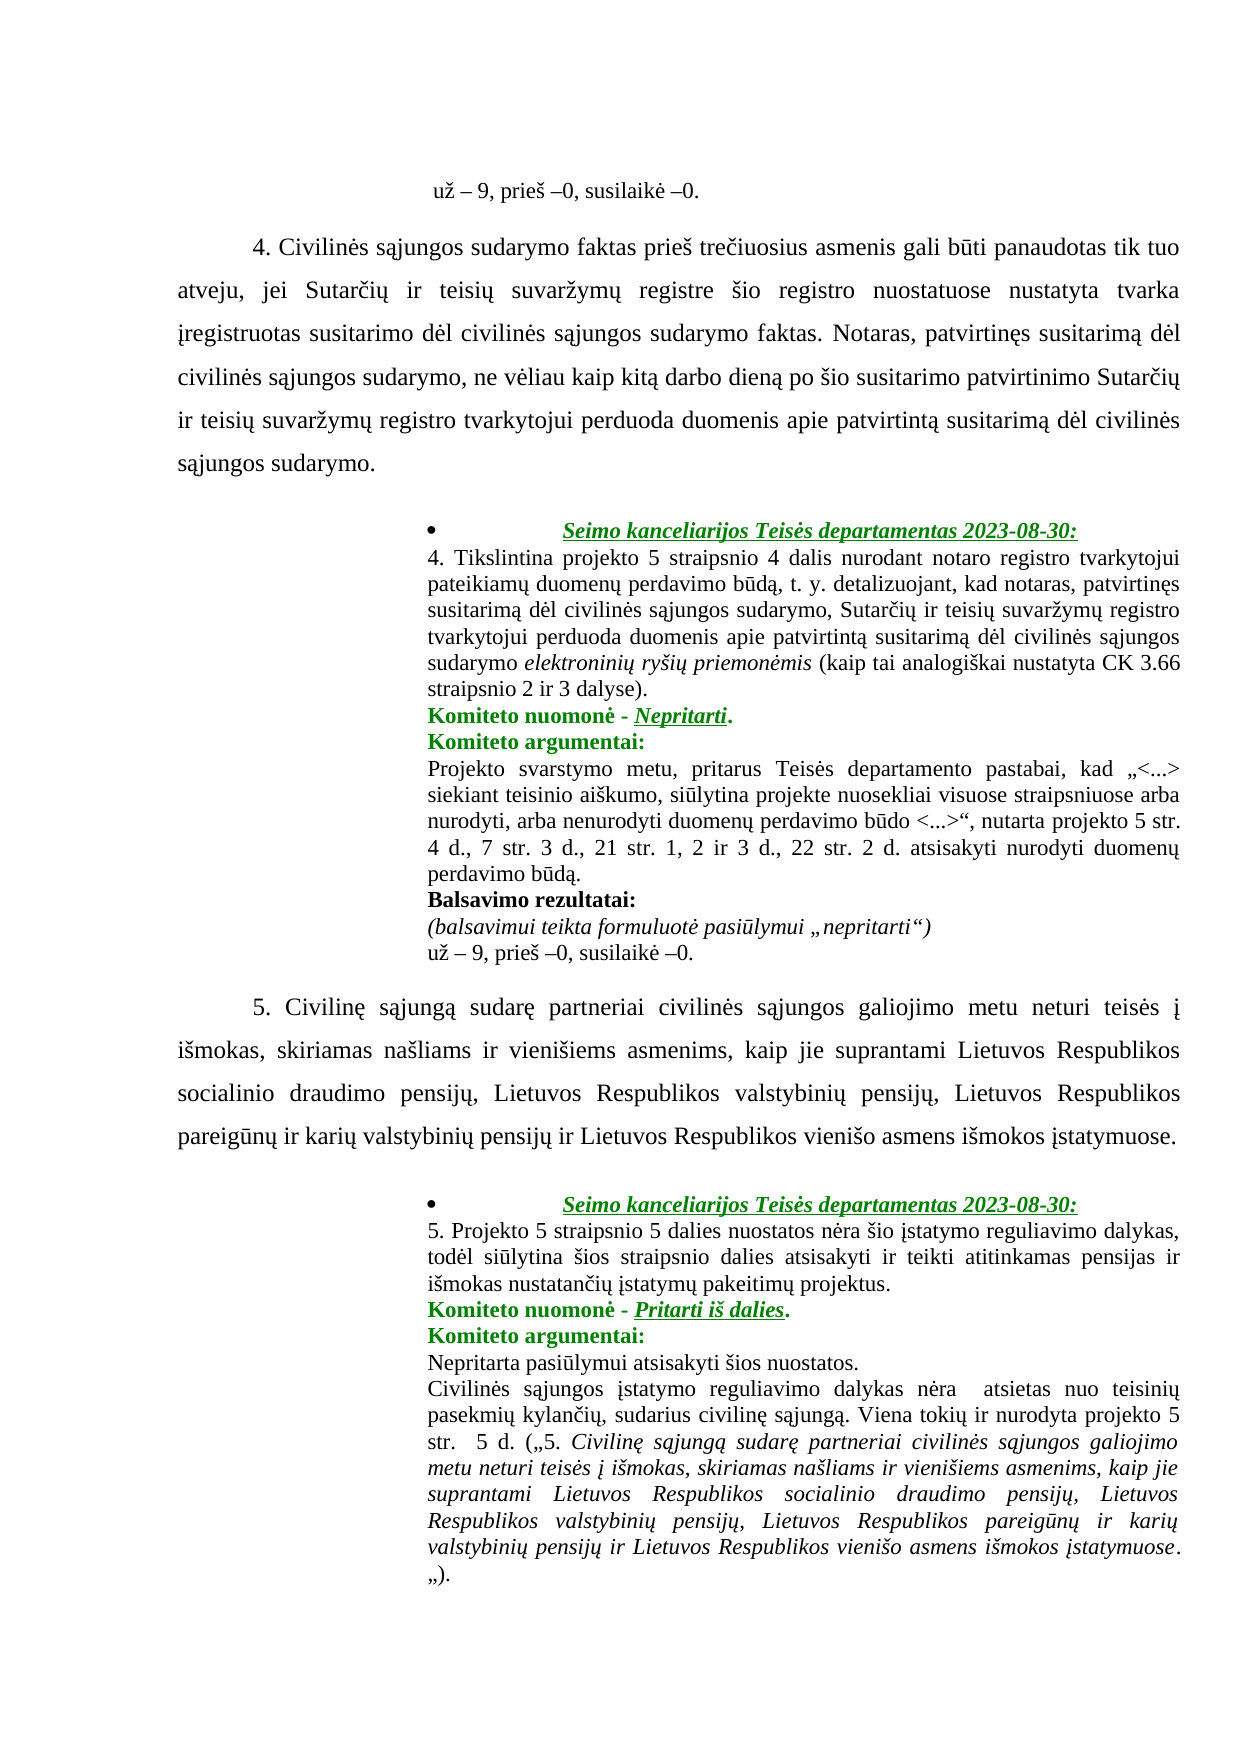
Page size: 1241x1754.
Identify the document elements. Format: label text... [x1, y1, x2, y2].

text Civilinės sąjungos įstatymo reguliavimo dalykas nėra atsietas nuo teisinių pasekmių kylančių, sudarius civilinę sąjungą. Viena tokių ir nurodyta projekto 5 str. 5 d. („5. Civilinę sąjungą sudarę partneriai civilinės sąjungos galiojimo metu neturi teisės į išmokas, skiriamas našliams ir vienišiems asmenims, kaip jie suprantami Lietuvos Respublikos socialinio draudimo pensijų, Lietuvos Respublikos valstybinių pensijų, Lietuvos Respublikos pareigūnų ir karių valstybinių pensijų ir Lietuvos Respublikos vienišo asmens išmokos įstatymuose.„). [427, 1375, 1181, 1586]
text 5. Civilinę sąjungą sudarę partneriai civilinės sąjungos galiojimo metu neturi teisės į išmokas, skiriamas našliams ir vienišiems asmenims, kaip jie suprantami Lietuvos Respublikos socialinio draudimo pensijų, Lietuvos Respublikos valstybinių pensijų, Lietuvos Respublikos pareigūnų ir karių valstybinių pensijų ir Lietuvos Respublikos vienišo asmens išmokos įstatymuose. [177, 992, 1181, 1150]
text Komiteto argumentai: [427, 728, 1181, 754]
text 5. Projekto 5 straipsnio 5 dalies nuostatos nėra šio įstatymo reguliavimo dalykas, todėl siūlytina šios straipsnio dalies atsisakyti ir teikti atitinkamas pensijas ir išmokas nustatančių įstatymų pakeitimų projektus. [427, 1217, 1181, 1296]
text (balsavimui teikta formuluotė pasiūlymui „nepritarti“) [427, 913, 1181, 939]
text Komiteto argumentai: [427, 1322, 1186, 1349]
text Komiteto nuomonė - Nepritarti. [427, 702, 1181, 728]
text Balsavimo rezultatai: [427, 886, 1181, 913]
text Projekto svarstymo metu, pritarus Teisės departamento pastabai, kad „<...> siekiant teisinio aiškumo, siūlytina projekte nuosekliai visuose straipsniuose arba nurodyti, arba nenurodyti duomenų perdavimo būdo <...>“, nutarta projekto 5 str. 4 d., 7 str. 3 d., 21 str. 1, 2 ir 3 d., 22 str. 2 d. atsisakyti nurodyti duomenų perdavimo būdą. [427, 754, 1181, 886]
text 4. Tikslintina projekto 5 straipsnio 4 dalis nurodant notaro registro tvarkytojui pateikiamų duomenų perdavimo būdą, t. y. detalizuojant, kad notaras, patvirtinęs susitarimą dėl civilinės sąjungos sudarymo, Sutarčių ir teisių suvaržymų registro tvarkytojui perduoda duomenis apie patvirtintą susitarimą dėl civilinės sąjungos sudarymo elektroninių ryšių priemonėmis (kaip tai analogiškai nustatyta CK 3.66 straipsnio 2 ir 3 dalyse). [427, 544, 1181, 702]
text Nepritarta pasiūlymui atsisakyti šios nuostatos. [427, 1349, 1181, 1375]
text 4. Civilinės sąjungos sudarymo faktas prieš trečiuosius asmenis gali būti panaudotas tik tuo atveju, jei Sutarčių ir teisių suvaržymų registre šio registro nuostatuose nustatyta tvarka įregistruotas susitarimo dėl civilinės sąjungos sudarymo faktas. Notaras, patvirtinęs susitarimą dėl civilinės sąjungos sudarymo, ne vėliau kaip kitą darbo dieną po šio susitarimo patvirtinimo Sutarčių ir teisių suvaržymų registro tvarkytojui perduoda duomenis apie patvirtintą susitarimą dėl civilinės sąjungos sudarymo. [177, 232, 1181, 477]
text už – 9, prieš –0, susilaikė –0. [427, 939, 1181, 965]
text  Seimo kanceliarijos Teisės departamentas 2023-08-30: [427, 517, 1181, 544]
text už – 9, prieš –0, susilaikė –0. [427, 177, 1181, 203]
text  Seimo kanceliarijos Teisės departamentas 2023-08-30: [427, 1191, 1181, 1217]
text Komiteto nuomonė - Pritarti iš dalies. [427, 1296, 1181, 1322]
